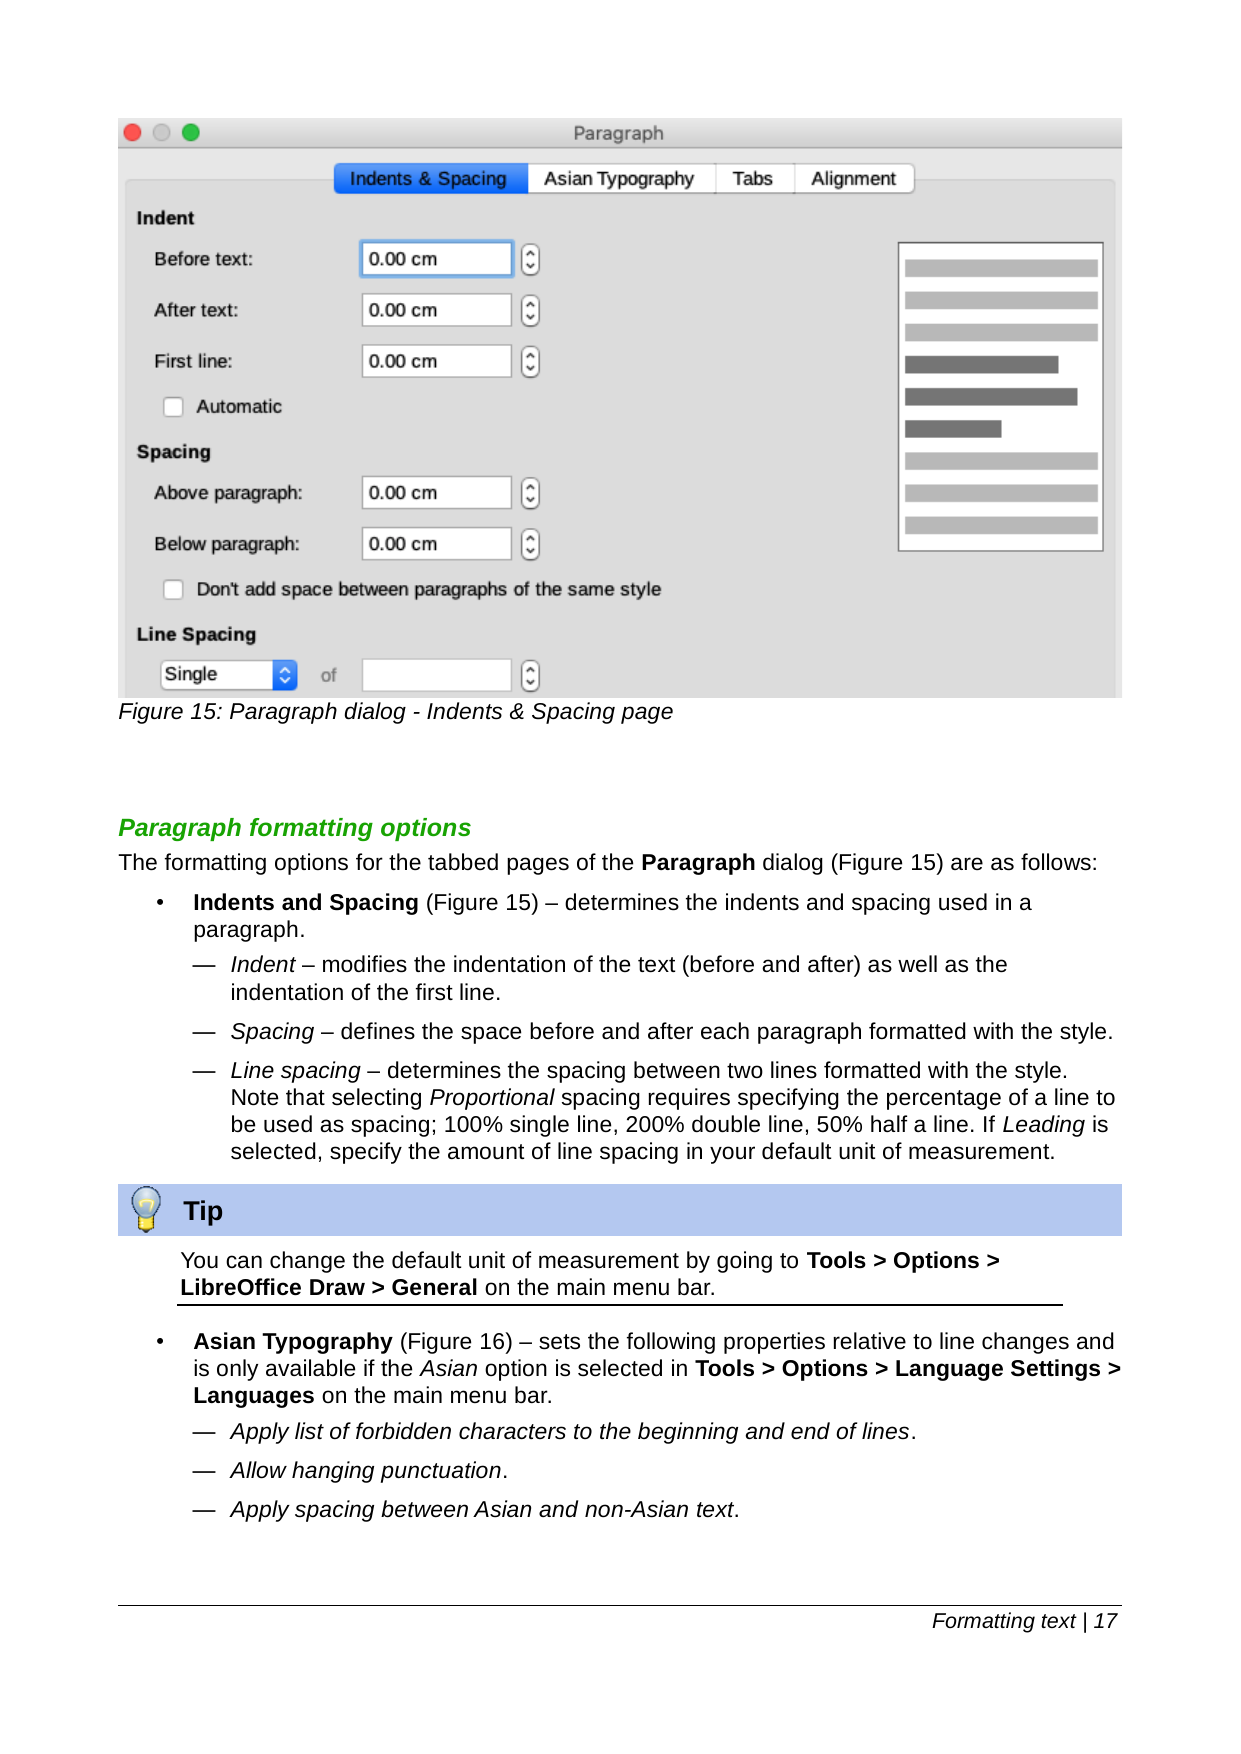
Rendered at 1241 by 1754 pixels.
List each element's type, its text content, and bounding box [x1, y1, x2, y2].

subtitle Paragraph formatting options [118, 813, 1122, 842]
subtitle Tip [170, 1184, 1122, 1236]
text The formatting options for the tabbed pages of the Paragraph dialog (Figure 15) are as follows: [118, 848, 1122, 875]
list Asian Typography (Figure 16) – sets the following properties relative to line changes and is only available if the Asian option is selected in Tools > Options > Language Settings > Languages on the main menu bar. [156, 1327, 1122, 1408]
picture [118, 118, 1123, 698]
list Indent – modifies the indentation of the text (before and after) as well as the indentation of the first line. [192, 951, 1122, 1005]
list Spacing – defines the space before and after each paragraph formatted with the style. [192, 1017, 1122, 1044]
picture [119, 1184, 170, 1236]
text Figure 15: Paragraph dialog - Indents & Spacing page [118, 698, 1122, 724]
list Apply list of forbidden characters to the beginning and end of lines. [192, 1417, 1122, 1444]
list Allow hanging punctuation. [192, 1456, 1122, 1483]
list Line spacing – determines the spacing between two lines formatted with the style. Note that selecting Proportional spacing requires specifying the percentage of a line to be used as spacing; 100% single line, 200% double line, 50% half a line. If Leading is selected, specify the amount of line spacing in your default unit of measurement. [192, 1056, 1122, 1164]
list Indents and Spacing (Figure 15) – determines the indents and spacing used in a paragraph. [156, 888, 1122, 942]
list Apply spacing between Asian and non-Asian text. [192, 1495, 1122, 1522]
text You can change the default unit of measurement by going to Tools > Options > LibreOffice Draw > General on the main menu bar. [177, 1244, 1063, 1304]
